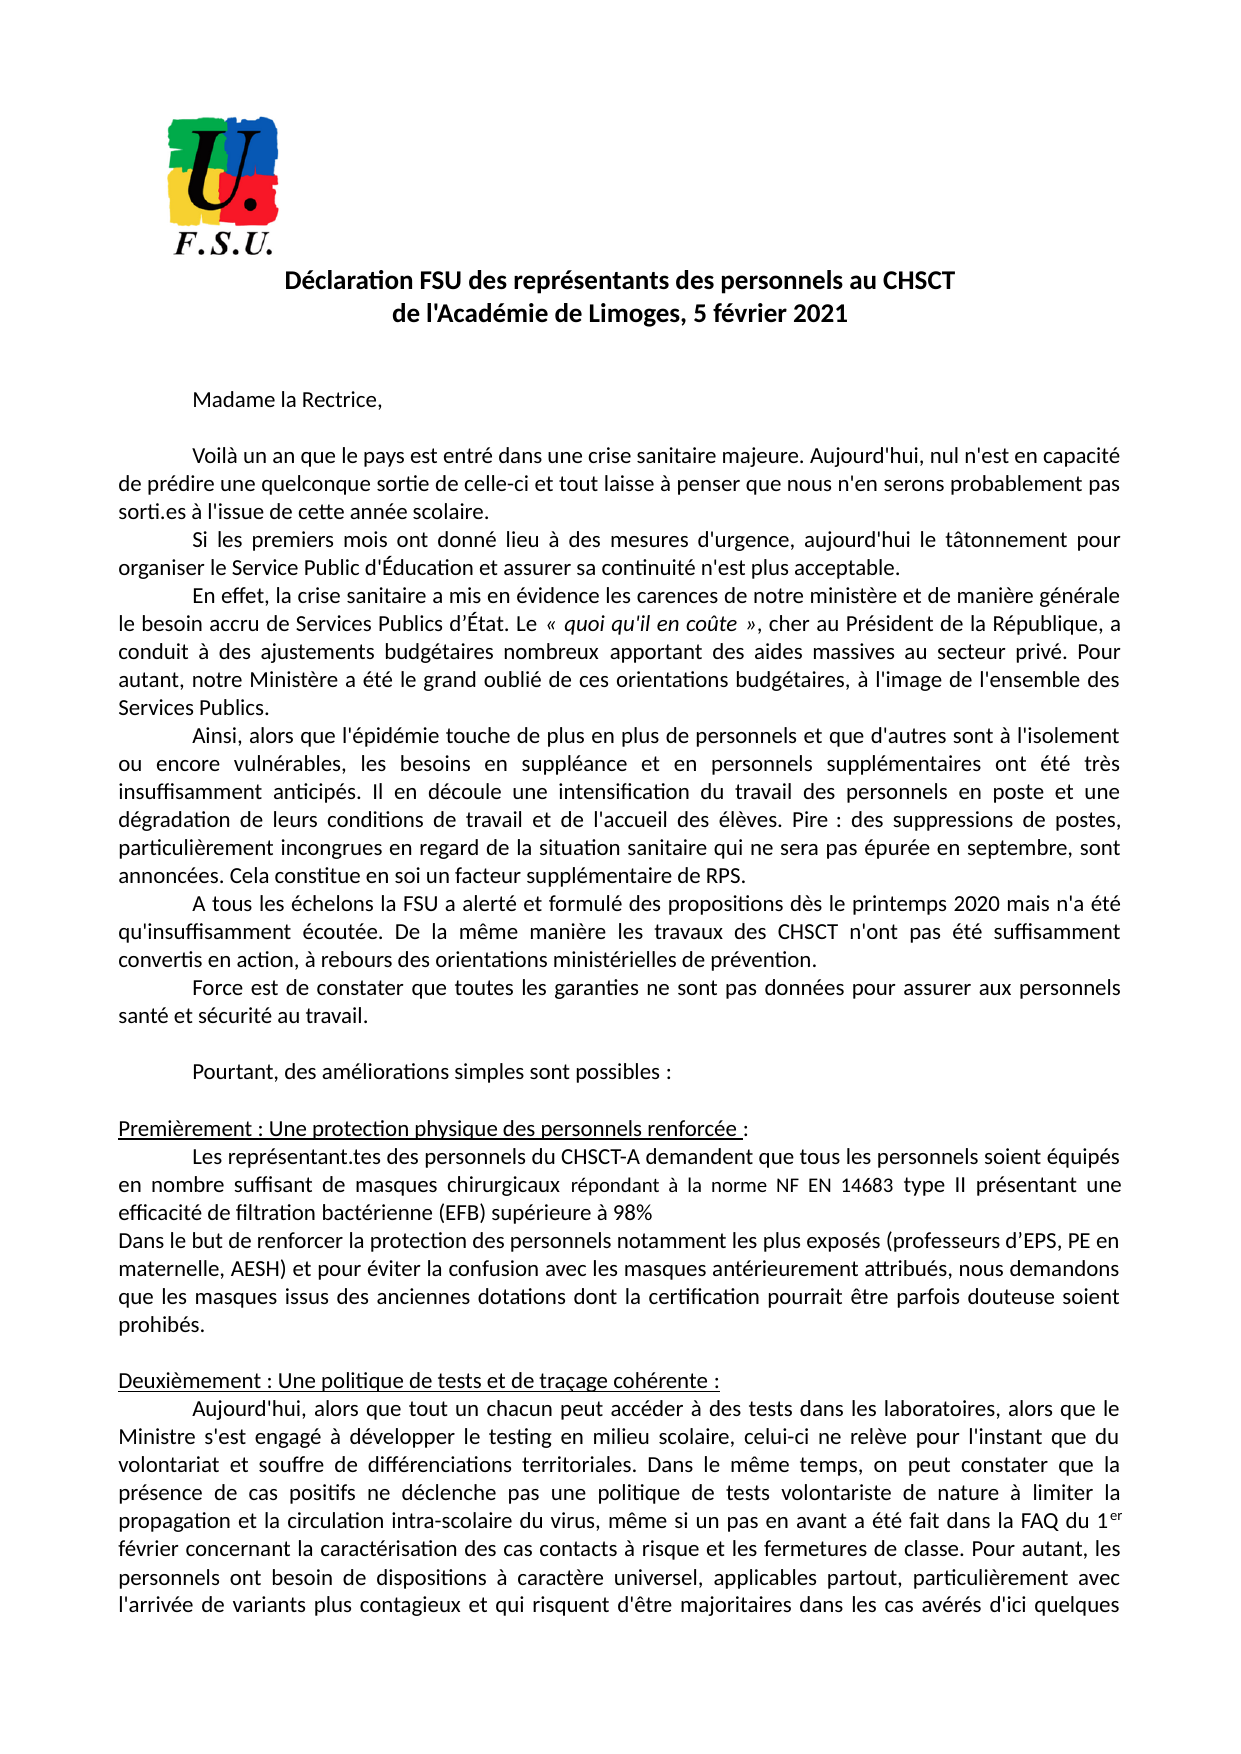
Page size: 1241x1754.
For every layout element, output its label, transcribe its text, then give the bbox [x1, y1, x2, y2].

text Premièrement : Une protection physique des personnels renforcée : [118, 1114, 1122, 1142]
text En effet, la crise sanitaire a mis en évidence les carences de notre ministère et de manière générale le besoin accru de Services Publics d’État. Le « quoi qu'il en coûte », cher au Président de la République, a conduit à des ajustements budgétaires nombreux apportant des aides massives au secteur privé. Pour autant, notre Ministère a été le grand oublié de ces orientations budgétaires, à l'image de l'ensemble des Services Publics. [118, 581, 1122, 721]
text Aujourd'hui, alors que tout un chacun peut accéder à des tests dans les laboratoires, alors que le Ministre s'est engagé à développer le testing en milieu scolaire, celui-ci ne relève pour l'instant que du volontariat et souffre de différenciations territoriales. Dans le même temps, on peut constater que la présence de cas positifs ne déclenche pas une politique de tests volontariste de nature à limiter la propagation et la circulation intra-scolaire du virus, même si un pas en avant a été fait dans la FAQ du 1er février concernant la caractérisation des cas contacts à risque et les fermetures de classe. Pour autant, les personnels ont besoin de dispositions à caractère universel, applicables partout, particulièrement avec l'arrivée de variants plus contagieux et qui risquent d'être majoritaires dans les cas avérés d'ici quelques [118, 1394, 1122, 1619]
text Si les premiers mois ont donné lieu à des mesures d'urgence, aujourd'hui le tâtonnement pour organiser le Service Public d'Éducation et assurer sa continuité n'est plus acceptable. [118, 525, 1122, 581]
text Madame la Rectrice, [118, 385, 1122, 413]
text Force est de constater que toutes les garanties ne sont pas données pour assurer aux personnels santé et sécurité au travail. [118, 973, 1122, 1029]
text Ainsi, alors que l'épidémie touche de plus en plus de personnels et que d'autres sont à l'isolement ou encore vulnérables, les besoins en suppléance et en personnels supplémentaires ont été très insuffisamment anticipés. Il en découle une intensification du travail des personnels en poste et une dégradation de leurs conditions de travail et de l'accueil des élèves. Pire : des suppressions de postes, particulièrement incongrues en regard de la situation sanitaire qui ne sera pas épurée en septembre, sont annoncées. Cela constitue en soi un facteur supplémentaire de RPS. [118, 721, 1122, 889]
text Dans le but de renforcer la protection des personnels notamment les plus exposés (professeurs d’EPS, PE en maternelle, AESH) et pour éviter la confusion avec les masques antérieurement attribués, nous demandons que les masques issus des anciennes dotations dont la certification pourrait être parfois douteuse soient prohibés. [118, 1226, 1122, 1338]
text de l'Académie de Limoges, 5 février 2021 [118, 296, 1122, 329]
text Les représentant.tes des personnels du CHSCT-A demandent que tous les personnels soient équipés en nombre suffisant de masques chirurgicaux répondant à la norme NF EN 14683 type II présentant une efficacité de filtration bactérienne (EFB) supérieure à 98% [118, 1142, 1122, 1226]
text Deuxièmement : Une politique de tests et de traçage cohérente : [118, 1366, 1122, 1394]
text A tous les échelons la FSU a alerté et formulé des propositions dès le printemps 2020 mais n'a été qu'insuffisamment écoutée. De la même manière les travaux des CHSCT n'ont pas été suffisamment convertis en action, à rebours des orientations ministérielles de prévention. [118, 889, 1122, 973]
text Déclaration FSU des représentants des personnels au CHSCT [118, 118, 1122, 296]
text Pourtant, des améliorations simples sont possibles : [118, 1057, 1122, 1086]
text Voilà un an que le pays est entré dans une crise sanitaire majeure. Aujourd'hui, nul n'est en capacité de prédire une quelconque sortie de celle-ci et tout laisse à penser que nous n'en serons probablement pas sorti.es à l'issue de cette année scolaire. [118, 441, 1122, 525]
